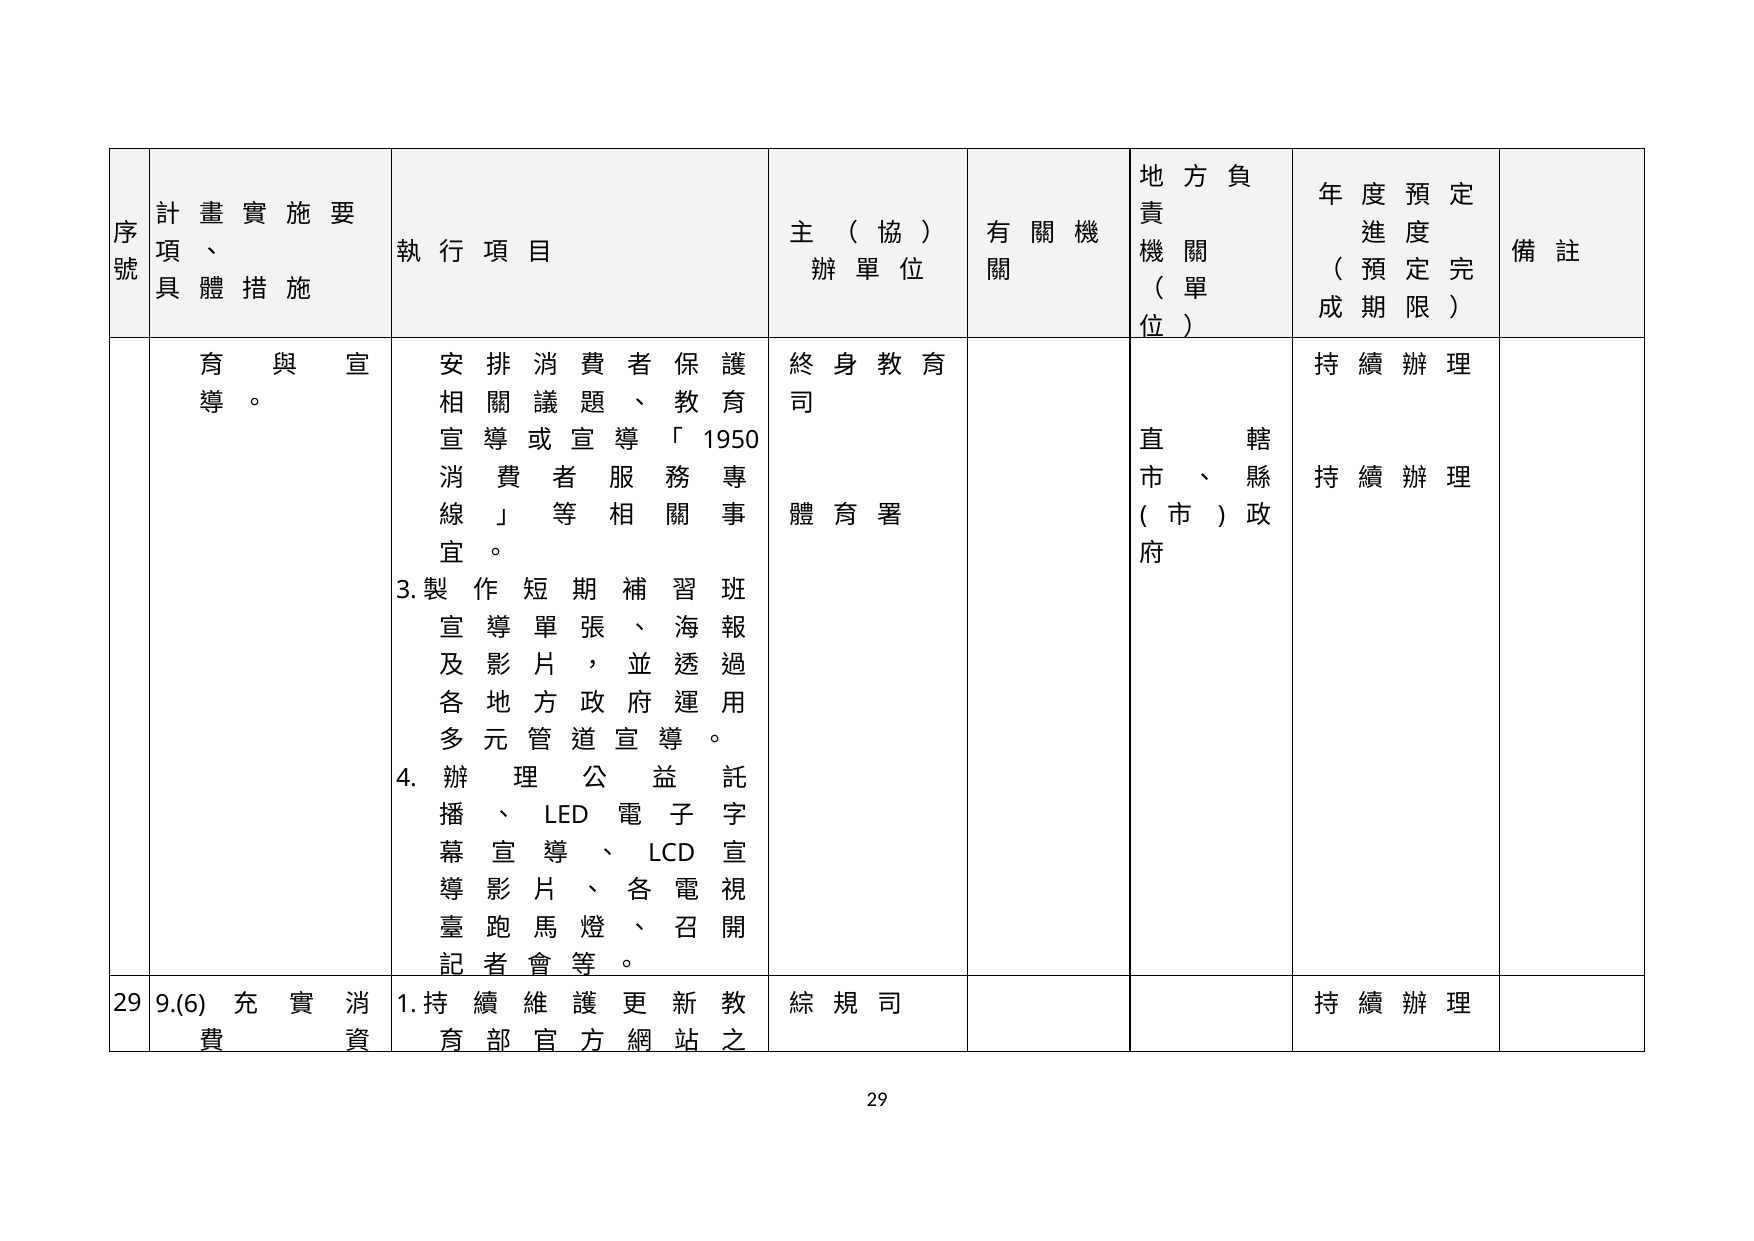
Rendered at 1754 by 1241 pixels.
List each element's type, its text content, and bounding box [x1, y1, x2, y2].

table_cell [1500, 338, 1644, 975]
table_header 序號 [110, 149, 149, 337]
table_cell [110, 338, 149, 975]
table_cell 持續辦理 [1293, 976, 1499, 1051]
table_header 主（協）辦單位 [769, 149, 967, 337]
table_header 地方負責 機關（單位） [1131, 149, 1292, 337]
table_cell 終身教育司 體育署 [769, 338, 967, 975]
table_cell 直轄市、縣(市)政府 [1131, 338, 1292, 975]
table_cell [968, 976, 1129, 1051]
table_cell 綜規司 [769, 976, 967, 1051]
table_header 執行項目 [392, 149, 768, 337]
table_cell 1.持續維護更新教育部官方網站之 [392, 976, 768, 1051]
table_cell 育與宣導。 [150, 338, 391, 975]
table_cell 9.(6)充實消費資 [150, 976, 391, 1051]
table_cell [110, 976, 149, 1051]
table_cell 持續辦理 持續辦理 [1293, 338, 1499, 975]
table_header 備註 [1500, 149, 1644, 337]
table_cell [1131, 976, 1292, 1051]
table_cell [968, 338, 1129, 975]
table_cell 安排消費者保護相關議題、教育宣導或宣導「1950消費者服務專線」等相關事宜。 3.製作短期補習班宣導單張、海報及影片，並透過各地方政府運用多元管道宣導。 4.辦理公益託播、LED電子字幕宣導、LCD宣導影片、各電視臺跑馬燈、召開記者會等。 [392, 338, 768, 975]
table_cell [1500, 976, 1644, 1051]
table_header 有關機關 [968, 149, 1129, 337]
table_header 計畫實施要項、 具體措施 [150, 149, 391, 337]
table_header 年度預定進度 （預定完成期限） [1293, 149, 1499, 337]
